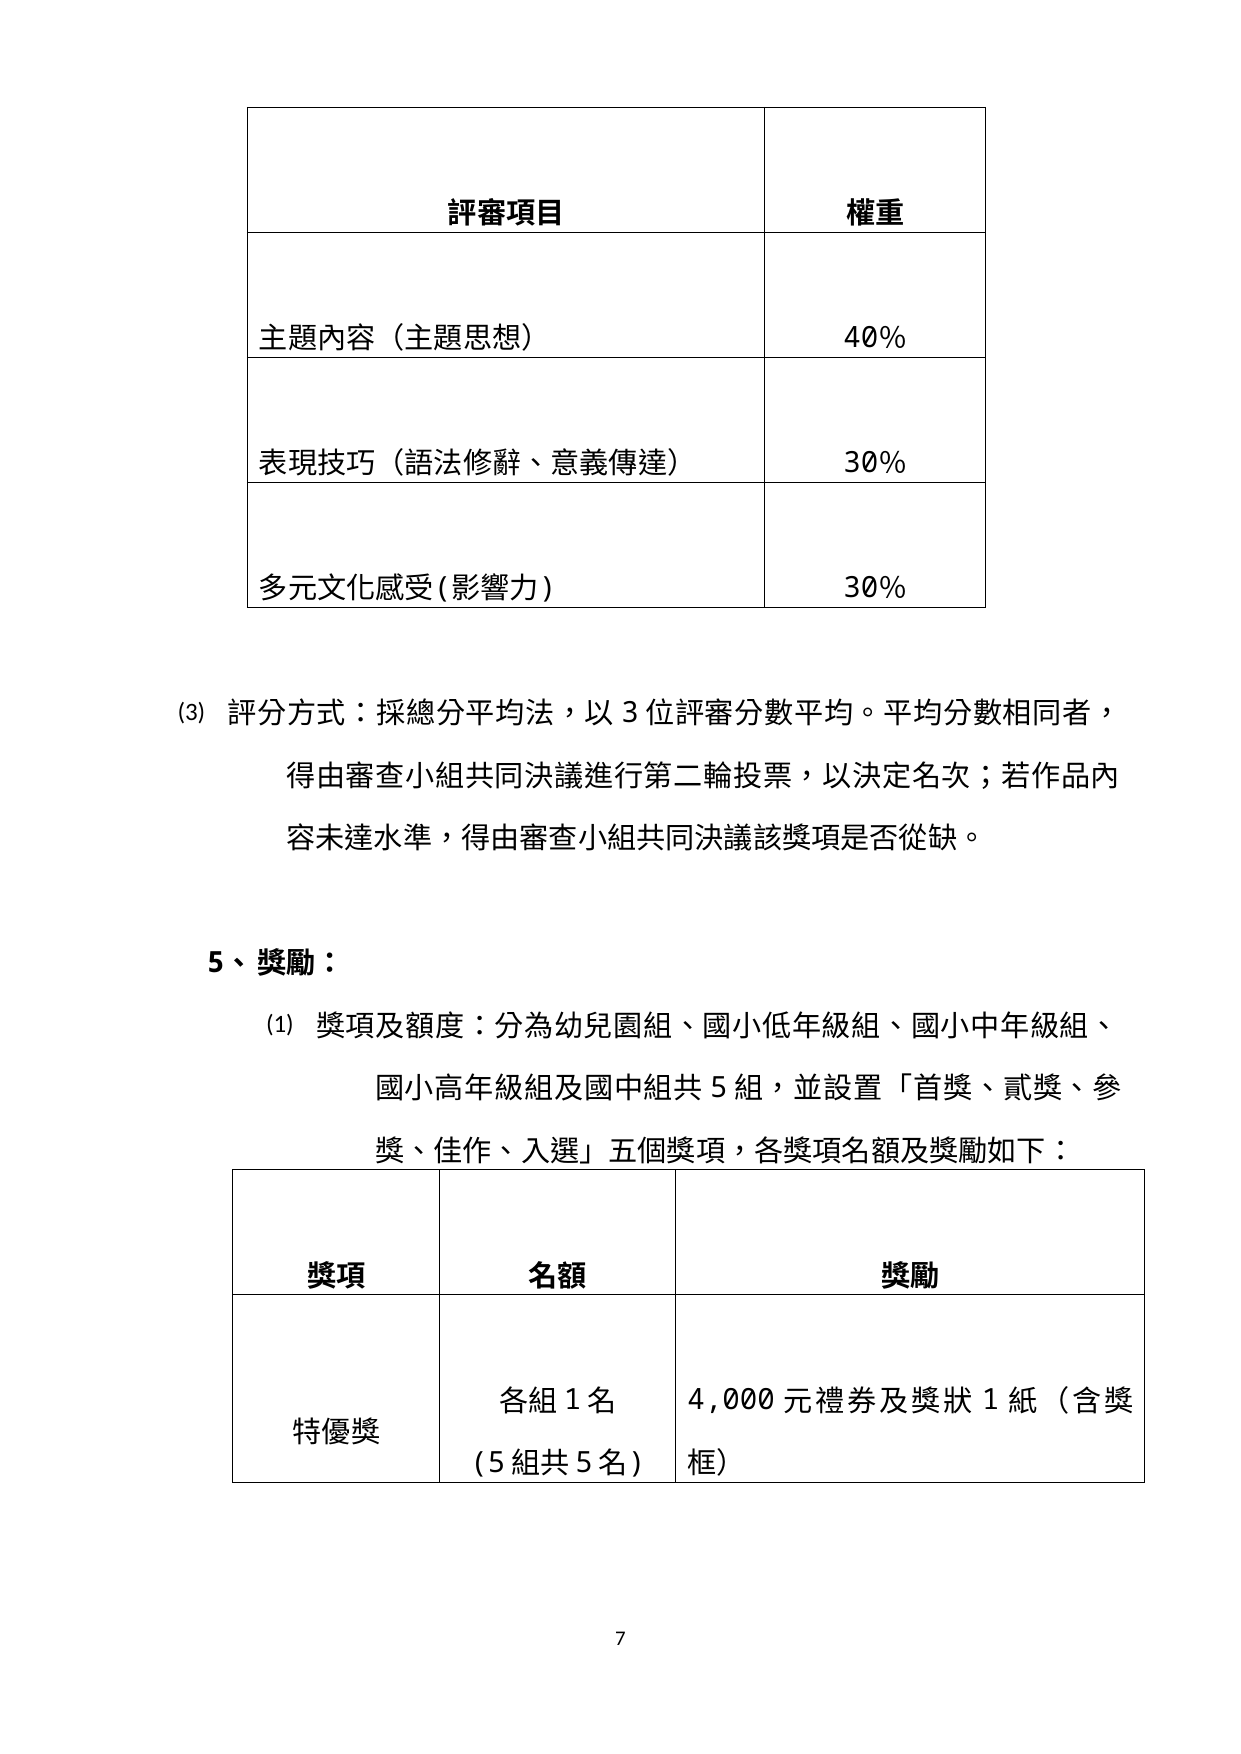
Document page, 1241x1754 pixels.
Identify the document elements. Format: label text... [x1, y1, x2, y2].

table_header 評審項目 [248, 108, 764, 232]
table_header 獎勵 [676, 1170, 1144, 1294]
table_cell 各組1名 (5組共5名) [440, 1295, 675, 1482]
table_cell 多元文化感受(影響力) [248, 483, 764, 607]
table_cell 30％ [765, 358, 985, 482]
table_header 名額 [440, 1170, 675, 1294]
table_cell 40％ [765, 233, 985, 357]
list 評分方式：採總分平均法，以3位評審分數平均。平均分數相同者，得由審查小組共同決議進行第二輪投票，以決定名次；若作品內容未達水準，得由審查小組共同決議該獎項是否從缺。 [177, 669, 1122, 857]
table_header 權重 [765, 108, 985, 232]
table_cell 30％ [765, 483, 985, 607]
list 獎項及額度：分為幼兒園組、國小低年級組、國小中年級組、國小高年級組及國中組共5組，並設置「首獎、貳獎、參獎、佳作、入選」五個獎項，各獎項名額及獎勵如下： [266, 982, 1122, 1169]
table_cell 4,000元禮券及獎狀1紙（含獎框） [676, 1295, 1144, 1482]
table_header 獎項 [233, 1170, 439, 1294]
table_cell 表現技巧（語法修辭、意義傳達） [248, 358, 764, 482]
table_cell 特優獎 [233, 1295, 439, 1482]
list 獎勵： [207, 919, 1122, 982]
table_cell 主題內容（主題思想） [248, 233, 764, 357]
